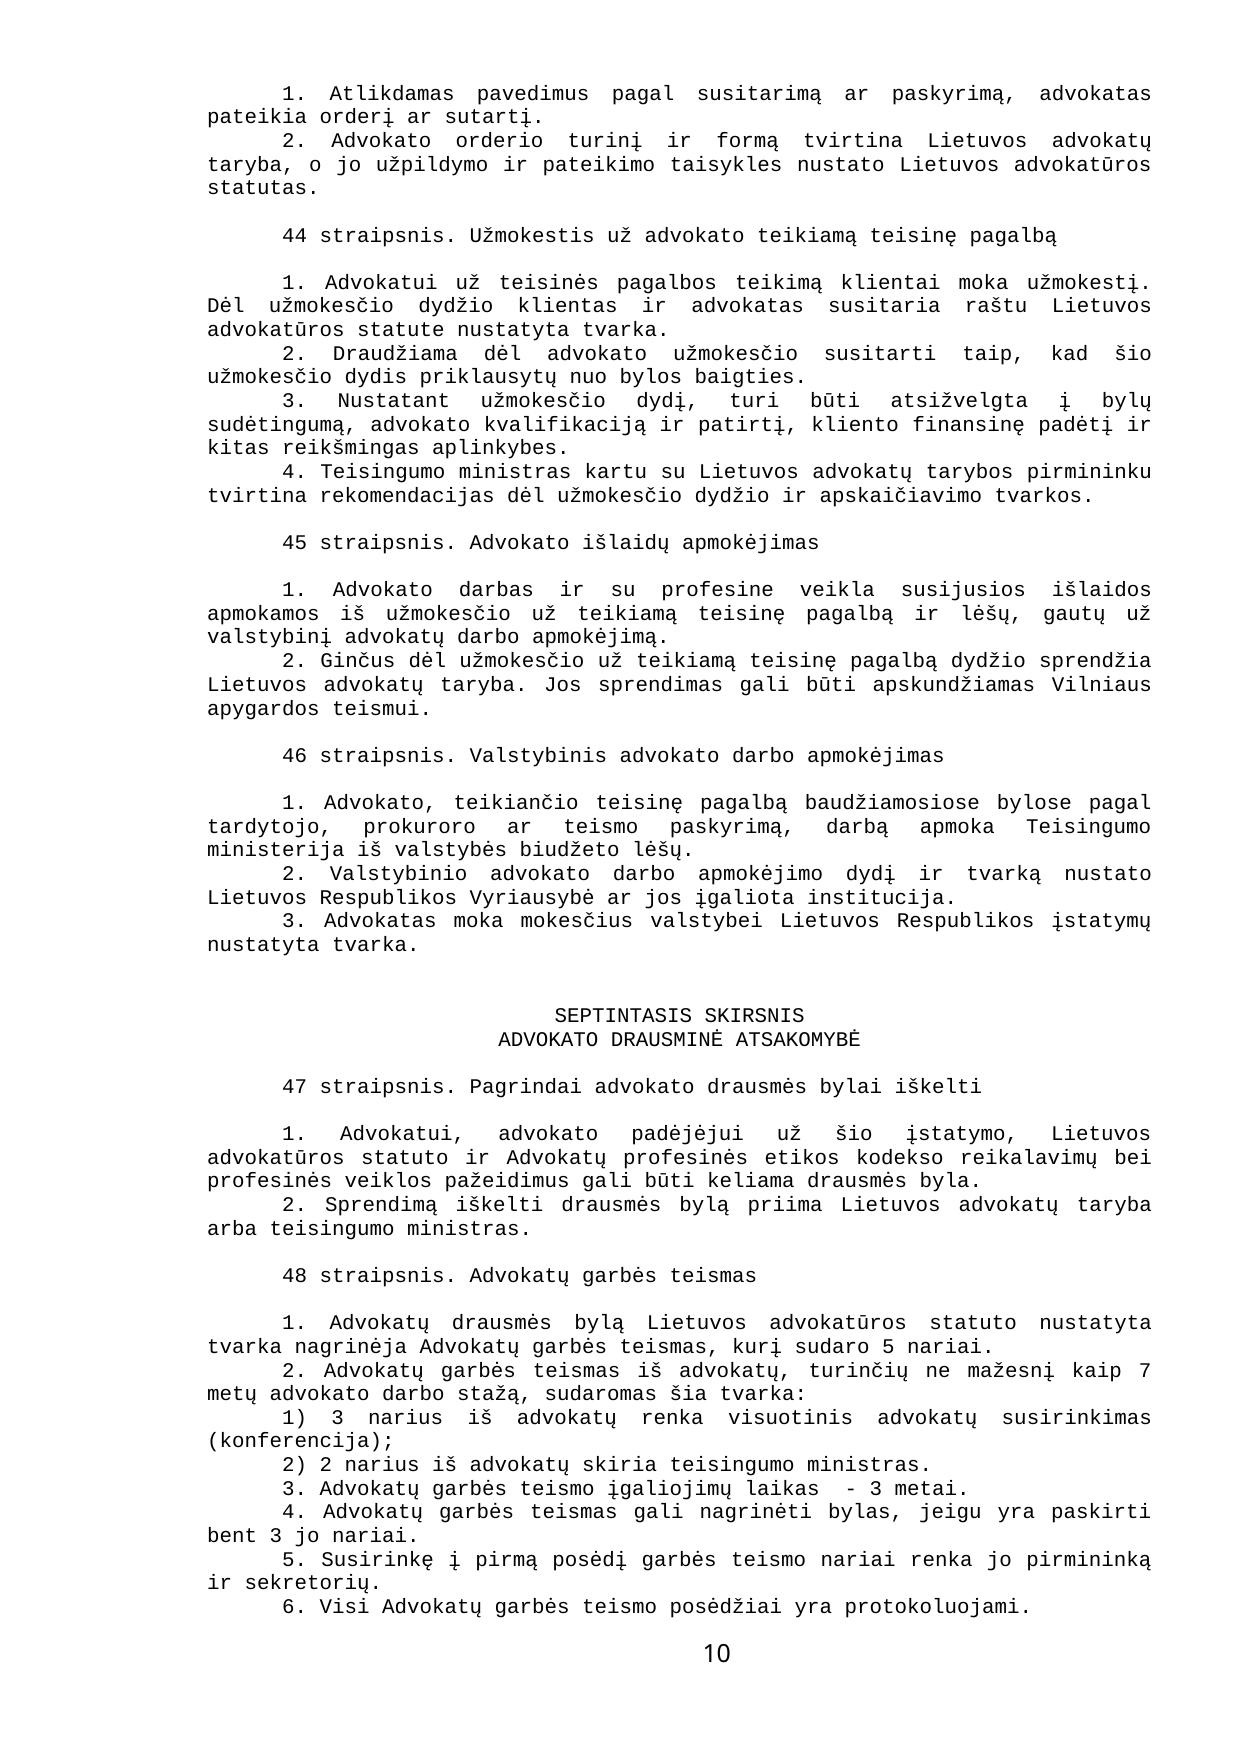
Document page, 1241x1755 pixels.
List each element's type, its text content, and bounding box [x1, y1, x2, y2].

text ADVOKATO DRAUSMINĖ ATSAKOMYBĖ [207, 1028, 1152, 1052]
text SEPTINTASIS SKIRSNIS [207, 1005, 1152, 1028]
text 4. Teisingumo ministras kartu su Lietuvos advokatų tarybos pirmininku tvirtina rekomendacijas dėl užmokesčio dydžio ir apskaičiavimo tvarkos. [207, 461, 1152, 508]
text 2. Draudžiama dėl advokato užmokesčio susitarti taip, kad šio užmokesčio dydis priklausytų nuo bylos baigties. [207, 343, 1152, 390]
text 44 straipsnis. Užmokestis už advokato teikiamą teisinę pagalbą [207, 224, 1152, 248]
text 1. Advokato, teikiančio teisinę pagalbą baudžiamosiose bylose pagal tardytojo, prokuroro ar teismo paskyrimą, darbą apmoka Teisingumo ministerija iš valstybės biudžeto lėšų. [207, 792, 1152, 863]
text 2. Advokato orderio turinį ir formą tvirtina Lietuvos advokatų taryba, o jo užpildymo ir pateikimo taisykles nustato Lietuvos advokatūros statutas. [207, 130, 1152, 201]
text 1. Atlikdamas pavedimus pagal susitarimą ar paskyrimą, advokatas pateikia orderį ar sutartį. [207, 83, 1152, 130]
text 3. Advokatų garbės teismo įgaliojimų laikas - 3 metai. [207, 1478, 1152, 1501]
text 5. Susirinkę į pirmą posėdį garbės teismo nariai renka jo pirmininką ir sekretorių. [207, 1549, 1152, 1596]
text 45 straipsnis. Advokato išlaidų apmokėjimas [207, 532, 1152, 556]
text 1) 3 narius iš advokatų renka visuotinis advokatų susirinkimas (konferencija); [207, 1407, 1152, 1454]
text 46 straipsnis. Valstybinis advokato darbo apmokėjimas [207, 745, 1152, 768]
text 3. Nustatant užmokesčio dydį, turi būti atsižvelgta į bylų sudėtingumą, advokato kvalifikaciją ir patirtį, kliento finansinę padėtį ir kitas reikšmingas aplinkybes. [207, 390, 1152, 461]
text 3. Advokatas moka mokesčius valstybei Lietuvos Respublikos įstatymų nustatyta tvarka. [207, 910, 1152, 958]
text 6. Visi Advokatų garbės teismo posėdžiai yra protokoluojami. [207, 1596, 1152, 1620]
text 1. Advokatui, advokato padėjėjui už šio įstatymo, Lietuvos advokatūros statuto ir Advokatų profesinės etikos kodekso reikalavimų bei profesinės veiklos pažeidimus gali būti keliama drausmės byla. [207, 1123, 1152, 1194]
text 1. Advokato darbas ir su profesine veikla susijusios išlaidos apmokamos iš užmokesčio už teikiamą teisinę pagalbą ir lėšų, gautų už valstybinį advokatų darbo apmokėjimą. [207, 579, 1152, 650]
text 2. Sprendimą iškelti drausmės bylą priima Lietuvos advokatų taryba arba teisingumo ministras. [207, 1194, 1152, 1241]
text 2) 2 narius iš advokatų skiria teisingumo ministras. [207, 1454, 1152, 1478]
text 4. Advokatų garbės teismas gali nagrinėti bylas, jeigu yra paskirti bent 3 jo nariai. [207, 1501, 1152, 1549]
text 47 straipsnis. Pagrindai advokato drausmės bylai iškelti [207, 1076, 1152, 1099]
text 2. Advokatų garbės teismas iš advokatų, turinčių ne mažesnį kaip 7 metų advokato darbo stažą, sudaromas šia tvarka: [207, 1359, 1152, 1407]
text 2. Valstybinio advokato darbo apmokėjimo dydį ir tvarką nustato Lietuvos Respublikos Vyriausybė ar jos įgaliota institucija. [207, 863, 1152, 910]
text 1. Advokatui už teisinės pagalbos teikimą klientai moka užmokestį. Dėl užmokesčio dydžio klientas ir advokatas susitaria raštu Lietuvos advokatūros statute nustatyta tvarka. [207, 272, 1152, 343]
text 48 straipsnis. Advokatų garbės teismas [207, 1265, 1152, 1289]
text 1. Advokatų drausmės bylą Lietuvos advokatūros statuto nustatyta tvarka nagrinėja Advokatų garbės teismas, kurį sudaro 5 nariai. [207, 1312, 1152, 1359]
text 2. Ginčus dėl užmokesčio už teikiamą teisinę pagalbą dydžio sprendžia Lietuvos advokatų taryba. Jos sprendimas gali būti apskundžiamas Vilniaus apygardos teismui. [207, 650, 1152, 721]
